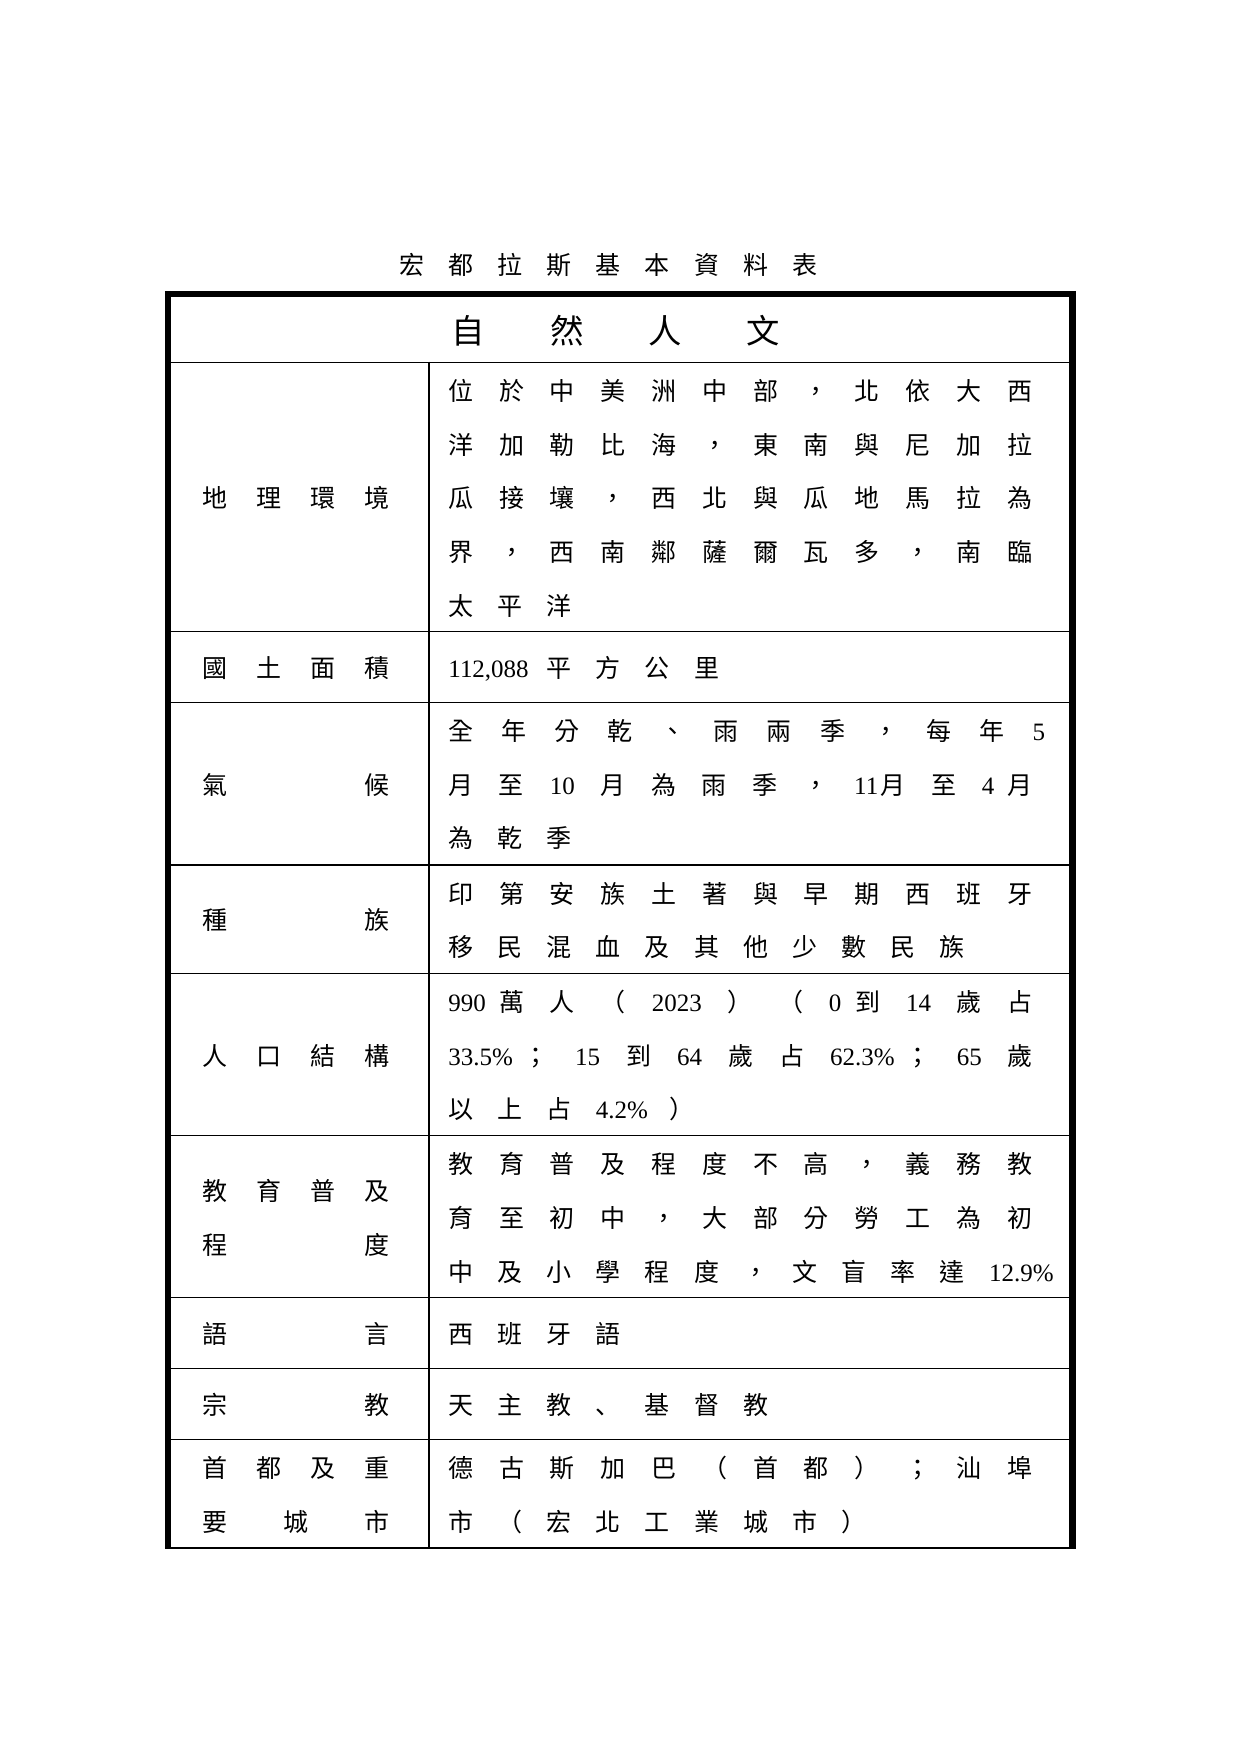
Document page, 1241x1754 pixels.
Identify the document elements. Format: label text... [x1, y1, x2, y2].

table_cell 國土面積 [171, 632, 428, 702]
table_cell 教育普及程度 [171, 1136, 428, 1297]
table_cell 印第安族土著與早期西班牙移民混血及其他少數民族 [430, 866, 1069, 972]
table_cell 語言 [171, 1298, 428, 1368]
table_cell 天主教、基督教 [430, 1369, 1069, 1438]
table_cell 990萬人（2023）（0到14歲占33.5%；15到64歲占62.3%；65歲以上占4.2%） [430, 974, 1069, 1135]
table_cell 西班牙語 [430, 1298, 1069, 1368]
table_cell 首都及重要城市 [171, 1440, 428, 1547]
table_cell 宗教 [171, 1369, 428, 1438]
text 宏都拉斯基本資料表 [178, 237, 1063, 291]
table_cell 種族 [171, 866, 428, 972]
table_cell 教育普及程度不高，義務教育至初中，大部分勞工為初中及小學程度，文盲率達12.9% [430, 1136, 1069, 1297]
table_cell 位於中美洲中部，北依大西洋加勒比海，東南與尼加拉瓜接壤，西北與瓜地馬拉為界，西南鄰薩爾瓦多，南臨太平洋 [430, 363, 1069, 631]
table_cell 112,088平方公里 [430, 632, 1069, 702]
table_cell 德古斯加巴（首都）；汕埠市（宏北工業城市） [430, 1440, 1069, 1547]
table_cell 人口結構 [171, 974, 428, 1135]
table_cell 地理環境 [171, 363, 428, 631]
table_header 自 然 人 文 [171, 297, 1069, 362]
table_cell 氣候 [171, 703, 428, 864]
table_cell 全年分乾、雨兩季，每年5月至10月為雨季，11月至4月為乾季 [430, 703, 1069, 864]
